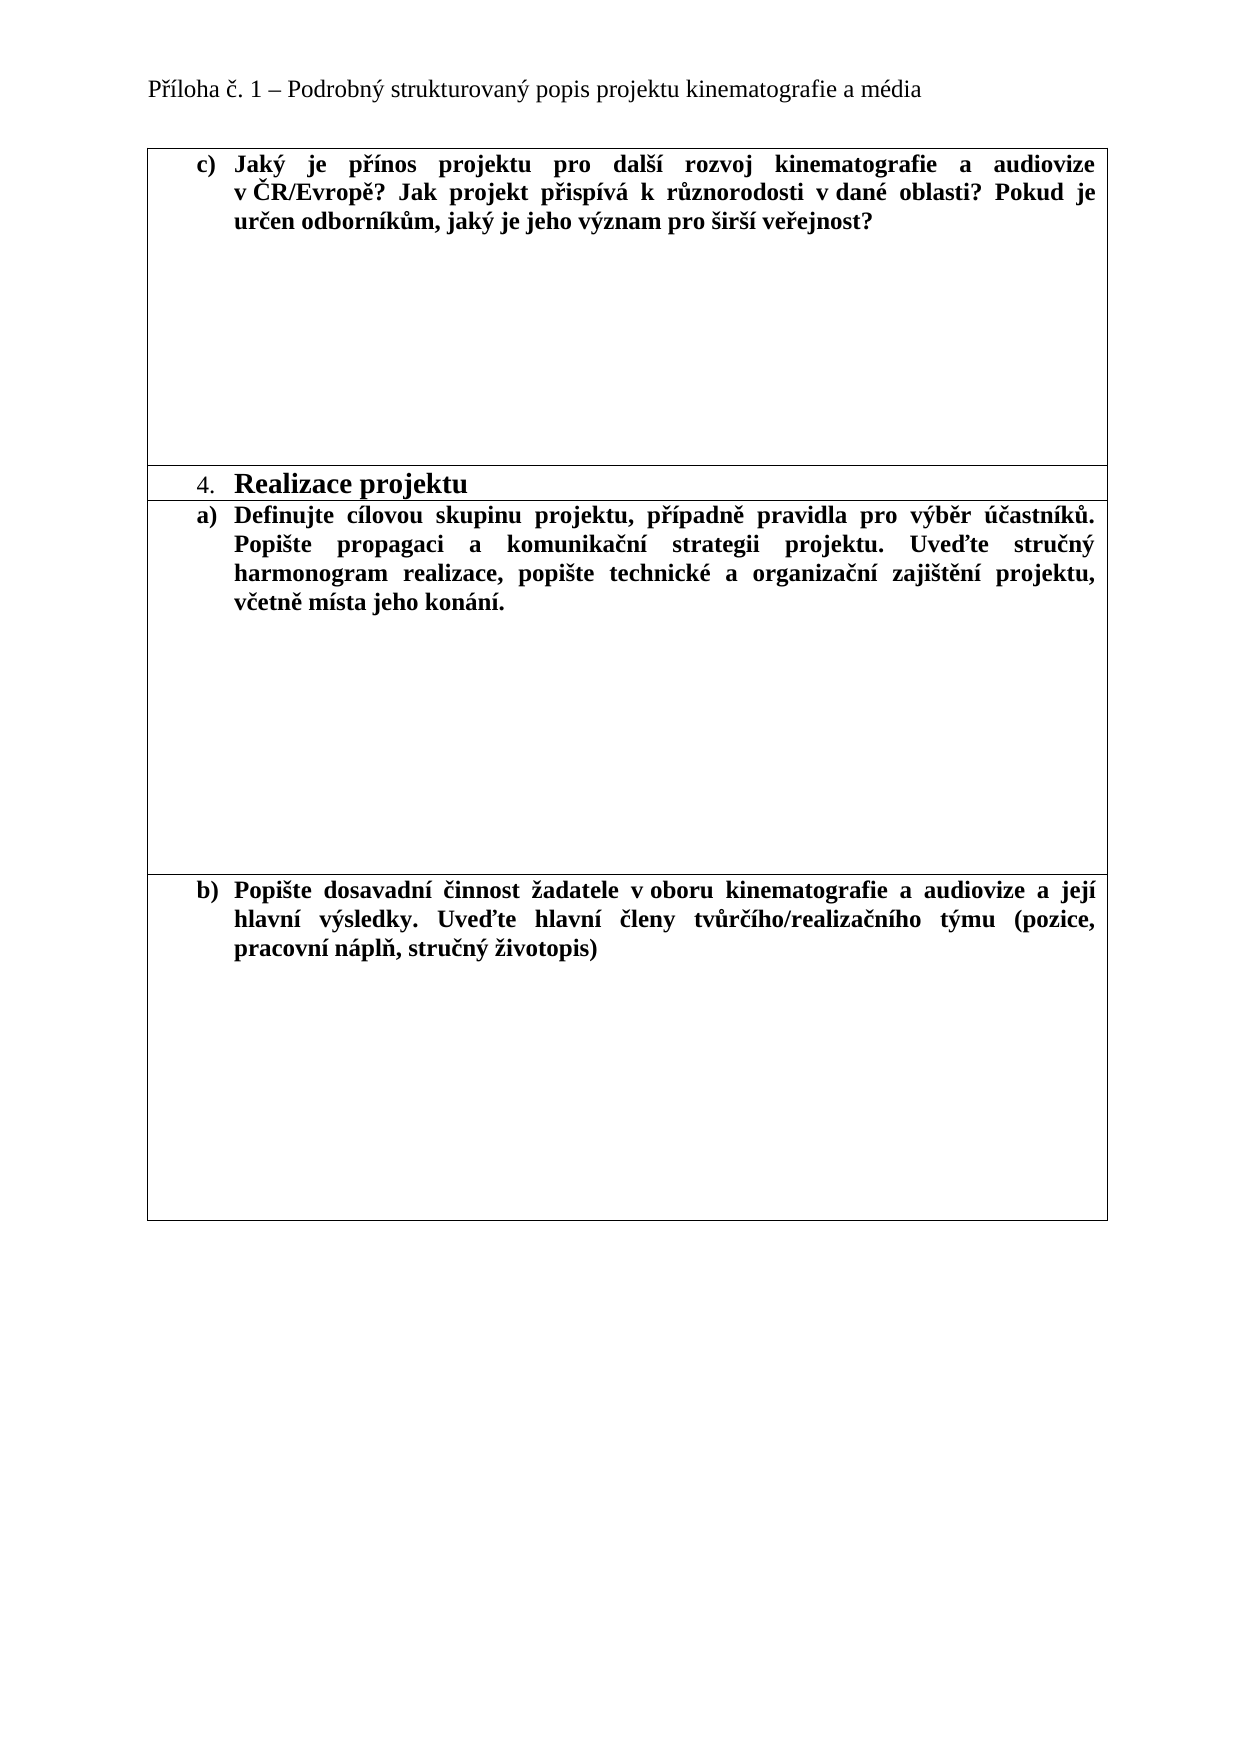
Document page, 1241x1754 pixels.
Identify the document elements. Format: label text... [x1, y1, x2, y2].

table_cell Popište dosavadní činnost žadatele v oboru kinematografie a audiovize a její hlavní výsledky. Uveďte hlavní členy tvůrčího/realizačního týmu (pozice, pracovní náplň, stručný životopis) [148, 875, 1107, 1220]
table_cell Definujte cílovou skupinu projektu, případně pravidla pro výběr účastníků. Popište propagaci a komunikační strategii projektu. Uveďte stručný harmonogram realizace, popište technické a organizační zajištění projektu, včetně místa jeho konání. [148, 501, 1107, 874]
table_cell Realizace projektu [148, 466, 1107, 499]
table_cell Jaký je přínos projektu pro další rozvoj kinematografie a audiovize v ČR/Evropě? Jak projekt přispívá k různorodosti v dané oblasti? Pokud je určen odborníkům, jaký je jeho význam pro širší veřejnost? [148, 149, 1107, 465]
